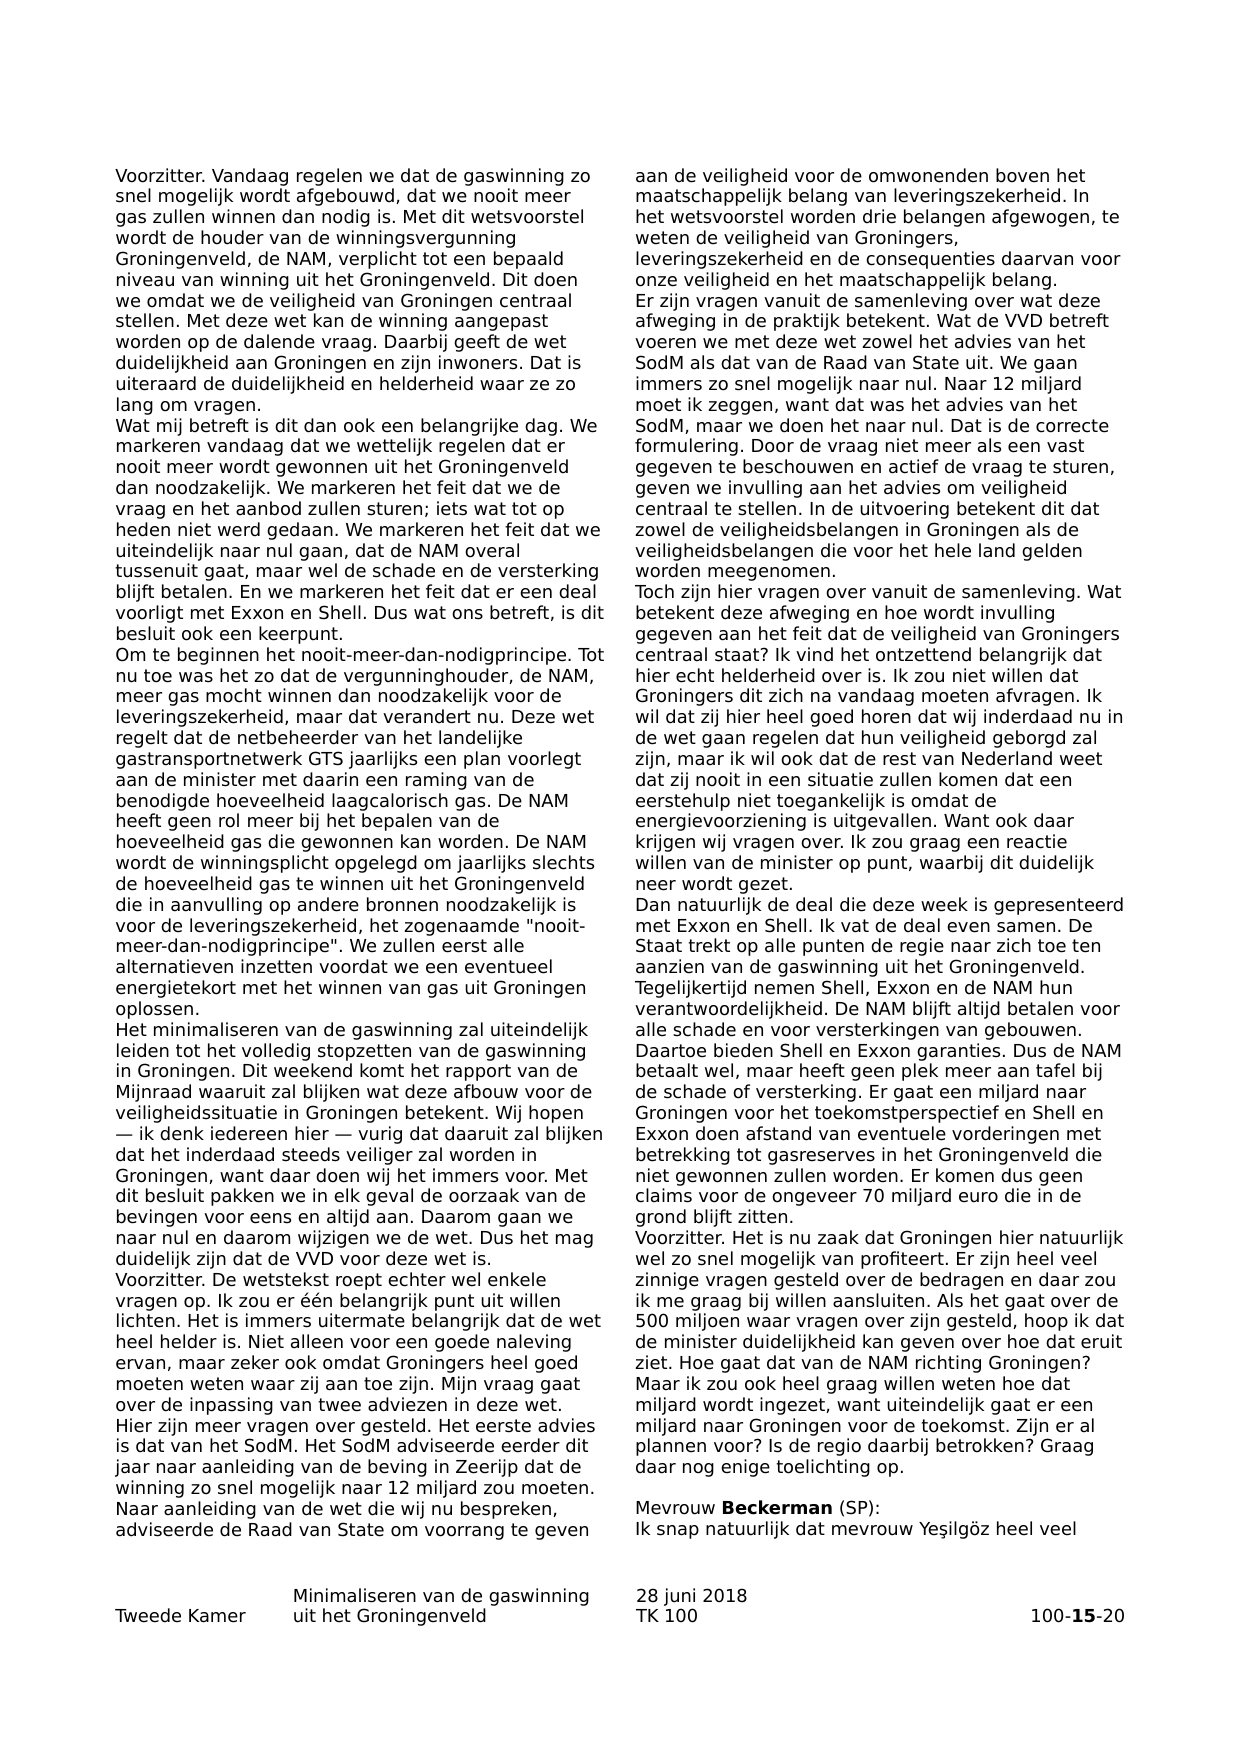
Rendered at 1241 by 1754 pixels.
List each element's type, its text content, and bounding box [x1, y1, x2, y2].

text Om te beginnen het nooit-meer-dan-nodigprincipe. Tot nu toe was het zo dat de vergunninghouder, de NAM, meer gas mocht winnen dan noodzakelijk voor de leveringszekerheid, maar dat verandert nu. Deze wet regelt dat de netbeheerder van het landelijke gastransportnetwerk GTS jaarlijks een plan voorlegt aan de minister met daarin een raming van de benodigde hoeveelheid laagcalorisch gas. De NAM heeft geen rol meer bij het bepalen van de hoeveelheid gas die gewonnen kan worden. De NAM wordt de winningsplicht opgelegd om jaarlijks slechts de hoeveelheid gas te winnen uit het Groningenveld die in aanvulling op andere bronnen noodzakelijk is voor de leveringszekerheid, het zogenaamde "nooit-meer-dan-nodigprincipe". We zullen eerst alle alternatieven inzetten voordat we een eventueel energietekort met het winnen van gas uit Groningen oplossen. [115, 644, 605, 1019]
text Wat mij betreft is dit dan ook een belangrijke dag. We markeren vandaag dat we wettelijk regelen dat er nooit meer wordt gewonnen uit het Groningenveld dan noodzakelijk. We markeren het feit dat we de vraag en het aanbod zullen sturen; iets wat tot op heden niet werd gedaan. We markeren het feit dat we uiteindelijk naar nul gaan, dat de NAM overal tussenuit gaat, maar wel de schade en de versterking blijft betalen. En we markeren het feit dat er een deal voorligt met Exxon en Shell. Dus wat ons betreft, is dit besluit ook een keerpunt. [115, 415, 605, 644]
text Voorzitter. Vandaag regelen we dat de gaswinning zo snel mogelijk wordt afgebouwd, dat we nooit meer gas zullen winnen dan nodig is. Met dit wetsvoorstel wordt de houder van de winningsvergunning Groningenveld, de NAM, verplicht tot een bepaald niveau van winning uit het Groningenveld. Dit doen we omdat we de veiligheid van Groningen centraal stellen. Met deze wet kan de winning aangepast worden op de dalende vraag. Daarbij geeft de wet duidelijkheid aan Groningen en zijn inwoners. Dat is uiteraard de duidelijkheid en helderheid waar ze zo lang om vragen. [115, 165, 605, 415]
text Toch zijn hier vragen over vanuit de samenleving. Wat betekent deze afweging en hoe wordt invulling gegeven aan het feit dat de veiligheid van Groningers centraal staat? Ik vind het ontzettend belangrijk dat hier echt helderheid over is. Ik zou niet willen dat Groningers dit zich na vandaag moeten afvragen. Ik wil dat zij hier heel goed horen dat wij inderdaad nu in de wet gaan regelen dat hun veiligheid geborgd zal zijn, maar ik wil ook dat de rest van Nederland weet dat zij nooit in een situatie zullen komen dat een eerstehulp niet toegankelijk is omdat de energievoorziening is uitgevallen. Want ook daar krijgen wij vragen over. Ik zou graag een reactie willen van de minister op punt, waarbij dit duidelijk neer wordt gezet. [635, 582, 1125, 894]
text Mevrouw Beckerman (SP): [635, 1498, 1125, 1518]
text Dan natuurlijk de deal die deze week is gepresenteerd met Exxon en Shell. Ik vat de deal even samen. De Staat trekt op alle punten de regie naar zich toe ten aanzien van de gaswinning uit het Groningenveld. Tegelijkertijd nemen Shell, Exxon en de NAM hun verantwoordelijkheid. De NAM blijft altijd betalen voor alle schade en voor versterkingen van gebouwen. Daartoe bieden Shell en Exxon garanties. Dus de NAM betaalt wel, maar heeft geen plek meer aan tafel bij de schade of versterking. Er gaat een miljard naar Groningen voor het toekomstperspectief en Shell en Exxon doen afstand van eventuele vorderingen met betrekking tot gasreserves in het Groningenveld die niet gewonnen zullen worden. Er komen dus geen claims voor de ongeveer 70 miljard euro die in de grond blijft zitten. [635, 894, 1125, 1228]
text Het minimaliseren van de gaswinning zal uiteindelijk leiden tot het volledig stopzetten van de gaswinning in Groningen. Dit weekend komt het rapport van de Mijnraad waaruit zal blijken wat deze afbouw voor de veiligheidssituatie in Groningen betekent. Wij hopen — ik denk iedereen hier — vurig dat daaruit zal blijken dat het inderdaad steeds veiliger zal worden in Groningen, want daar doen wij het immers voor. Met dit besluit pakken we in elk geval de oorzaak van de bevingen voor eens en altijd aan. Daarom gaan we naar nul en daarom wijzigen we de wet. Dus het mag duidelijk zijn dat de VVD voor deze wet is. [115, 1019, 605, 1269]
text Ik snap natuurlijk dat mevrouw Yeşilgöz heel veel [635, 1518, 1125, 1539]
text Voorzitter. Het is nu zaak dat Groningen hier natuurlijk wel zo snel mogelijk van profiteert. Er zijn heel veel zinnige vragen gesteld over de bedragen en daar zou ik me graag bij willen aansluiten. Als het gaat over de 500 miljoen waar vragen over zijn gesteld, hoop ik dat de minister duidelijkheid kan geven over hoe dat eruit ziet. Hoe gaat dat van de NAM richting Groningen? Maar ik zou ook heel graag willen weten hoe dat miljard wordt ingezet, want uiteindelijk gaat er een miljard naar Groningen voor de toekomst. Zijn er al plannen voor? Is de regio daarbij betrokken? Graag daar nog enige toelichting op. [635, 1228, 1125, 1478]
text Voorzitter. De wetstekst roept echter wel enkele vragen op. Ik zou er één belangrijk punt uit willen lichten. Het is immers uitermate belangrijk dat de wet heel helder is. Niet alleen voor een goede naleving ervan, maar zeker ook omdat Groningers heel goed moeten weten waar zij aan toe zijn. Mijn vraag gaat over de inpassing van twee adviezen in deze wet. Hier zijn meer vragen over gesteld. Het eerste advies is dat van het SodM. Het SodM adviseerde eerder dit jaar naar aanleiding van de beving in Zeerijp dat de winning zo snel mogelijk naar 12 miljard zou moeten. Naar aanleiding van de wet die wij nu bespreken, adviseerde de Raad van State om voorrang te geven [115, 1269, 605, 1540]
text Er zijn vragen vanuit de samenleving over wat deze afweging in de praktijk betekent. Wat de VVD betreft voeren we met deze wet zowel het advies van het SodM als dat van de Raad van State uit. We gaan immers zo snel mogelijk naar nul. Naar 12 miljard moet ik zeggen, want dat was het advies van het SodM, maar we doen het naar nul. Dat is de correcte formulering. Door de vraag niet meer als een vast gegeven te beschouwen en actief de vraag te sturen, geven we invulling aan het advies om veiligheid centraal te stellen. In de uitvoering betekent dit dat zowel de veiligheidsbelangen in Groningen als de veiligheidsbelangen die voor het hele land gelden worden meegenomen. [635, 290, 1125, 582]
text aan de veiligheid voor de omwonenden boven het maatschappelijk belang van leveringszekerheid. In het wetsvoorstel worden drie belangen afgewogen, te weten de veiligheid van Groningers, leveringszekerheid en de consequenties daarvan voor onze veiligheid en het maatschappelijk belang. [635, 165, 1125, 290]
